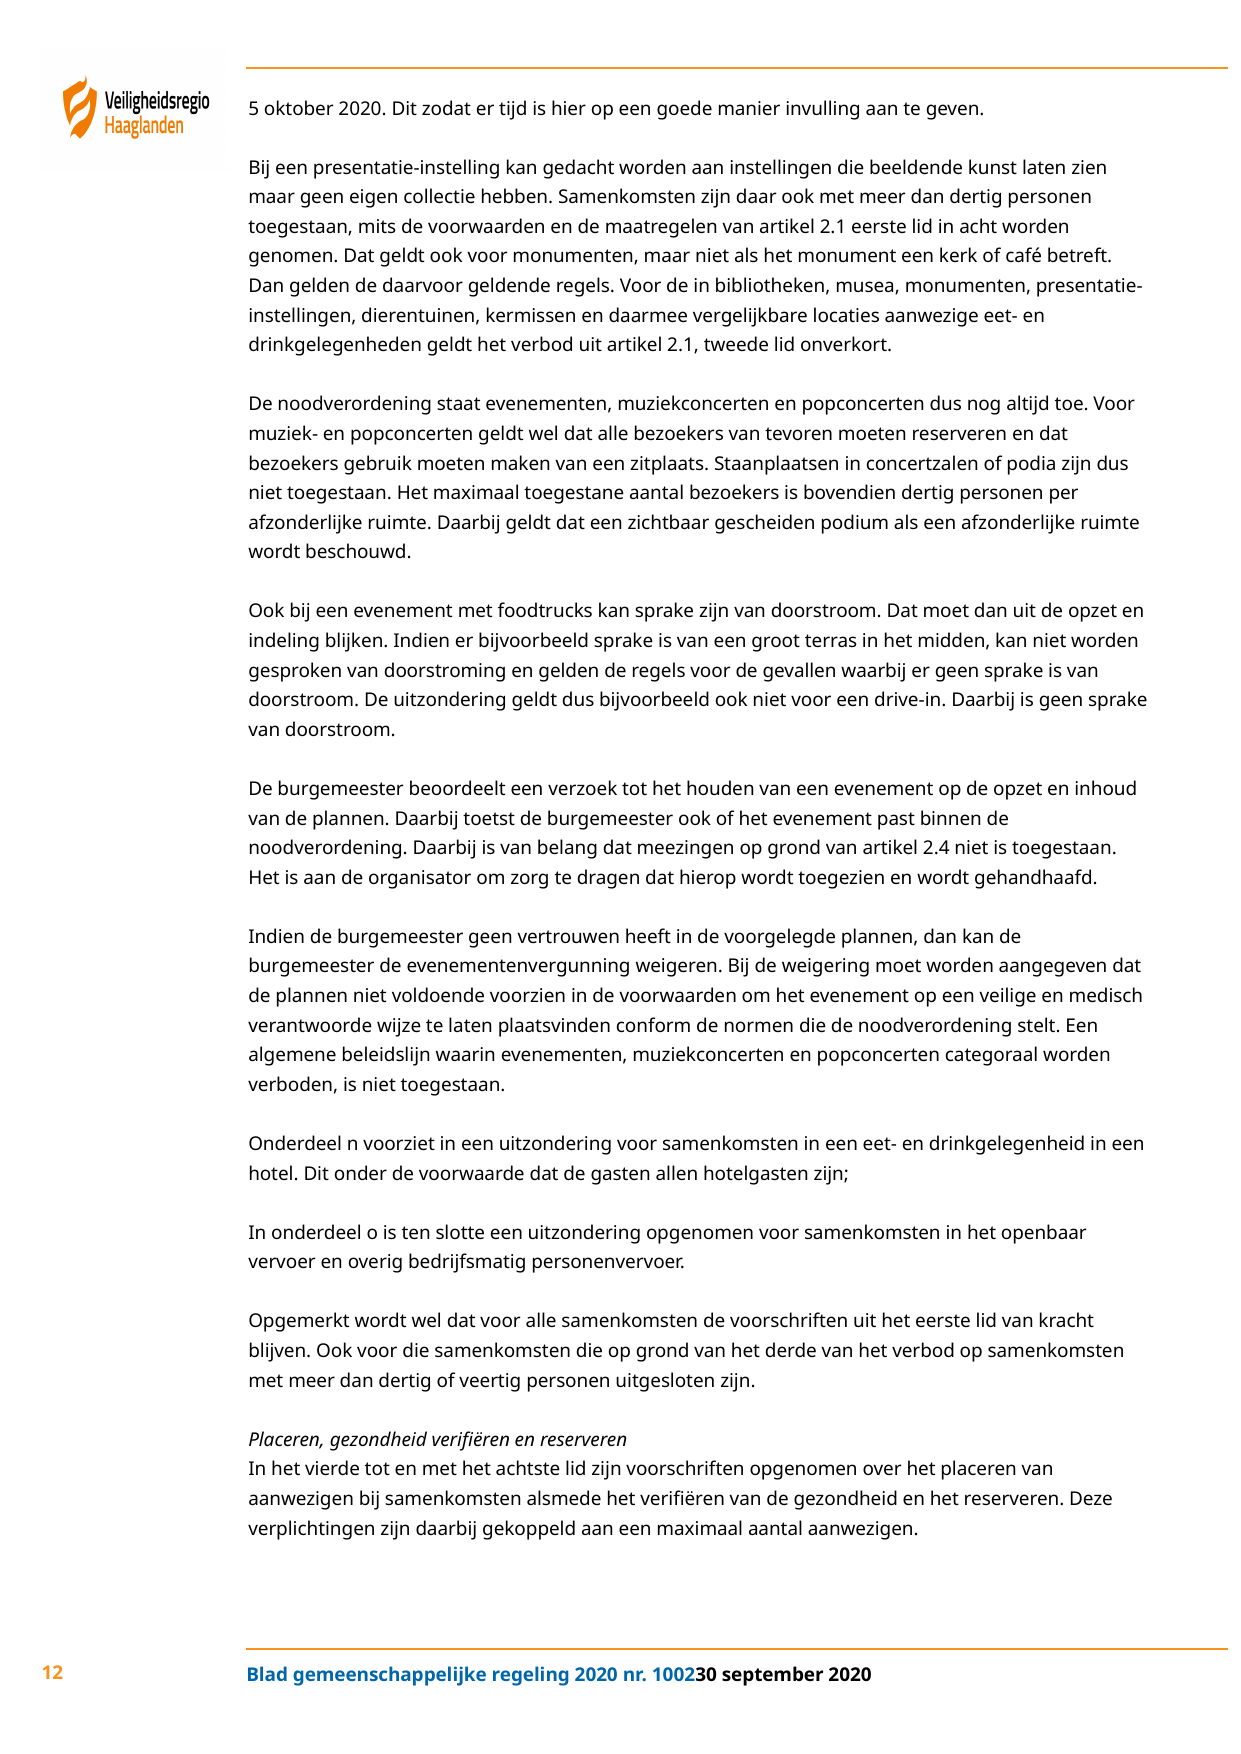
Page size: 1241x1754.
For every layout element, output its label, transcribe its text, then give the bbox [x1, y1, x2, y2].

text Placeren, gezondheid verifiëren en reserveren [248, 1426, 1152, 1452]
text Indien de burgemeester geen vertrouwen heeft in de voorgelegde plannen, dan kan de burgemeester de evenementenvergunning weigeren. Bij de weigering moet worden aangegeven dat de plannen niet voldoende voorzien in de voorwaarden om het evenement op een veilige en medisch verantwoorde wijze te laten plaatsvinden conform de normen die de noodverordening stelt. Een algemene beleidslijn waarin evenementen, muziekconcerten en popconcerten categoraal worden verboden, is niet toegestaan. [248, 923, 1152, 1097]
text In het vierde tot en met het achtste lid zijn voorschriften opgenomen over het placeren van aanwezigen bij samenkomsten alsmede het verifiëren van de gezondheid en het reserveren. Deze verplichtingen zijn daarbij gekoppeld aan een maximaal aantal aanwezigen. [248, 1456, 1152, 1541]
text De burgemeester beoordeelt een verzoek tot het houden van een evenement op de opzet en inhoud van de plannen. Daarbij toetst de burgemeester ook of het evenement past binnen de noodverordening. Daarbij is van belang dat meezingen op grond van artikel 2.4 niet is toegestaan. Het is aan de organisator om zorg te dragen dat hierop wordt toegezien en wordt gehandhaafd. [248, 775, 1152, 890]
text Bij een presentatie-instelling kan gedacht worden aan instellingen die beeldende kunst laten zien maar geen eigen collectie hebben. Samenkomsten zijn daar ook met meer dan dertig personen toegestaan, mits de voorwaarden en de maatregelen van artikel 2.1 eerste lid in acht worden genomen. Dat geldt ook voor monumenten, maar niet als het monument een kerk of café betreft. Dan gelden de daarvoor geldende regels. Voor de in bibliotheken, musea, monumenten, presentatie-instellingen, dierentuinen, kermissen en daarmee vergelijkbare locaties aanwezige eet- en drinkgelegenheden geldt het verbod uit artikel 2.1, tweede lid onverkort. [248, 154, 1152, 357]
text De noodverordening staat evenementen, muziekconcerten en popconcerten dus nog altijd toe. Voor muziek- en popconcerten geldt wel dat alle bezoekers van tevoren moeten reserveren en dat bezoekers gebruik moeten maken van een zitplaats. Staanplaatsen in concertzalen of podia zijn dus niet toegestaan. Het maximaal toegestane aantal bezoekers is bovendien dertig personen per afzonderlijke ruimte. Daarbij geldt dat een zichtbaar gescheiden podium als een afzonderlijke ruimte wordt beschouwd. [248, 391, 1152, 564]
text Ook bij een evenement met foodtrucks kan sprake zijn van doorstroom. Dat moet dan uit de opzet en indeling blijken. Indien er bijvoorbeeld sprake is van een groot terras in het midden, kan niet worden gesproken van doorstroming en gelden de regels voor de gevallen waarbij er geen sprake is van doorstroom. De uitzondering geldt dus bijvoorbeeld ook niet voor een drive-in. Daarbij is geen sprake van doorstroom. [248, 598, 1152, 742]
text 5 oktober 2020. Dit zodat er tijd is hier op een goede manier invulling aan te geven. [248, 95, 1152, 121]
text Onderdeel n voorziet in een uitzondering voor samenkomsten in een eet- en drinkgelegenheid in een hotel. Dit onder de voorwaarde dat de gasten allen hotelgasten zijn; [248, 1130, 1152, 1186]
picture [41, 47, 231, 172]
text In onderdeel o is ten slotte een uitzondering opgenomen voor samenkomsten in het openbaar vervoer en overig bedrijfsmatig personenvervoer. [248, 1219, 1152, 1274]
text Opgemerkt wordt wel dat voor alle samenkomsten de voorschriften uit het eerste lid van kracht blijven. Ook voor die samenkomsten die op grond van het derde van het verbod op samenkomsten met meer dan dertig of veertig personen uitgesloten zijn. [248, 1308, 1152, 1393]
